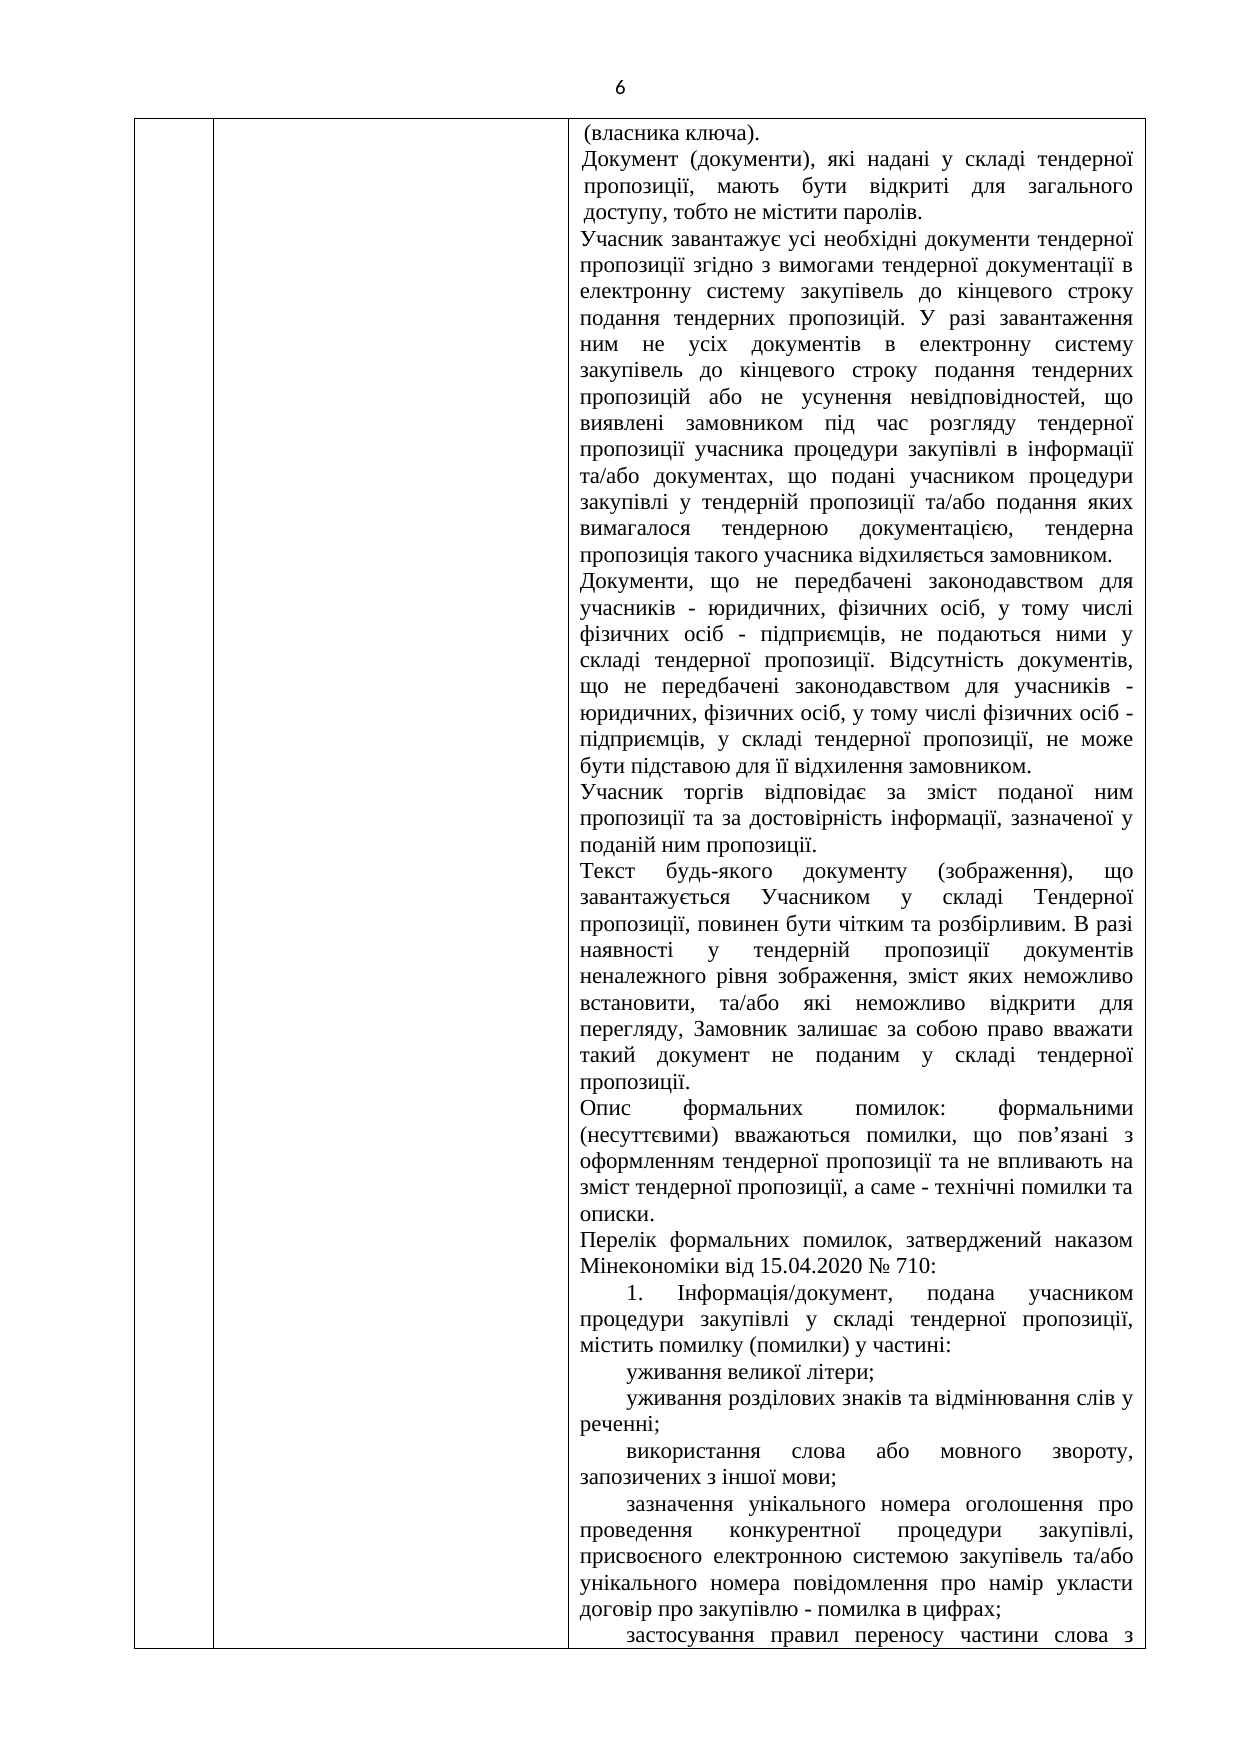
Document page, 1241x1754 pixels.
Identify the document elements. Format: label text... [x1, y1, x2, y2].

table_cell [135, 119, 213, 1648]
table_cell Тендерна пропозиція подається в електронній формі через електронну систему закупівель шляхом заповнення електронних форм з окремими полями, у яких зазначається інформація про ціну, інші критерії оцінки (у разі їх встановлення замовником), інформація від учасника процедури закупівлі про його відповідність кваліфікаційним (кваліфікаційному) критеріям (у разі їх (його) встановлення, наявність/відсутність підстав, установлених у пункті 47 цих особливостей і в тендерній документації, та шляхом завантаження необхідних документів, що вимагаються замовником у тендерній документації, та шляхом завантаження: - Інформації та документів на підтвердження відповідності технічним якісним та кількісним характеристикам предмета закупівлі, у відповідності до вимог, викладених відповідно до додатку №1 тендерної документації. - Форма тендерної пропозиції - згідно додатку №2 до тендерної документації. - Інформації та документів, що підтверджують відповідність учасника кваліфікаційним критеріям відповідно до додатку №3 тендерної документації. - Інформації щодо підтвердження відсутності підстав для відмови в участі у процедурі закупівлі, визначених пунктом 47 Особливостей у відповідності до вимог, викладених у додатку №3 тендерної документації. - Документів, що підтверджують повноваження відповідної особи або представника учасника процедури закупівлі щодо підпису документів тендерної пропозиції (у разі підписання пропозиції керівником організації -учасника: протокол зборів засновників про призначення директора, президента, голови правління тощо та/або розпорядчий документ про призначення керівника, та/або виписка (витяг) із зазначених документів; у разі підписання документів пропозиції іншою особою: довіреність та/або доручення, та/або інший документ, що підтверджує повноваження посадової особи учасника на підписання документів; у разі, якщо учасником є фізична особа, або фізична особа-підприємець: копія паспорта. - Інших документів та інформації, що визначені тендерною документацією та додатками до неї. - У разі, якщо тендерна пропозиція подається об’єднанням учасників, надається документ про створення такого об’єднання. Рекомендується документи у складі пропозиції Учасника надавати у тій послідовності, в якій вони наведені у тендерній документації замовника, а також надавати окремим файлом кожний документ, що іменується відповідно до змісту документа. Тендерна документація може містити правила зазначення в договорі про закупівлю грошового еквівалента в національній чи іноземній валюті за офіційним курсом, установленим Національним банком станом на дату розкриття тендерних пропозицій. Кожен учасник має право подати тільки одну тендерну пропозицію (у тому числі до визначеної в тендерній документації частини предмета закупівлі (лота)). Всі визначені цією тендерною документацією документи тендерної пропозиції завантажуються в електронну систему закупівель у вигляді скан-копій придатних для машинозчитування (файли з розширенням «..pdf.» тощо) зміст та вигляд яких повинен відповідати оригіналам відповідних документів, згідно яких виготовляються такі скан-копії. Під час використання електронної системи закупівель з метою подання тендерних пропозицій та їх оцінки документи та дані створюються та подаються з урахуванням вимог законів України "Про електронні документи та електронний документообіг" та "Про електронні довірчі послуги", тобто тендерна пропозиція у будь-якому випадку повинна містити накладений удосконалений електронний підпис (УЕП) або кваліфікований електронний підпис (КЕП) учасника/уповноваженої особи учасника процедури закупівлі, повноваження якої щодо підпису документів тендерної пропозиції підтверджуються відповідно до поданих документів. Учасник несе відповідальність за достовірність наданої інформації в своїй пропозиції. Замовник перевіряє КЕП/УЕП учасника на сайті центрального засвідчувального органу за посиланням https://czo.gov.ua/verify. Під час перевірки КЕП/УЕП повинні відображатися: прізвище та ініціали особи, уповноваженої на підписання тендерної пропозиції (власника ключа). Документ (документи), які надані у складі тендерної пропозиції, мають бути відкриті для загального доступу, тобто не містити паролів. Учасник завантажує усі необхідні документи тендерної пропозиції згідно з вимогами тендерної документації в електронну систему закупівель до кінцевого строку подання тендерних пропозицій. У разі завантаження ним не усіх документів в електронну систему закупівель до кінцевого строку подання тендерних пропозицій або не усунення невідповідностей, що виявлені замовником під час розгляду тендерної пропозиції учасника процедури закупівлі в інформації та/або документах, що подані учасником процедури закупівлі у тендерній пропозиції та/або подання яких вимагалося тендерною документацією, тендерна пропозиція такого учасника відхиляється замовником. Документи, що не передбачені законодавством для учасників - юридичних, фізичних осіб, у тому числі фізичних осіб - підприємців, не подаються ними у складі тендерної пропозиції. Відсутність документів, що не передбачені законодавством для учасників - юридичних, фізичних осіб, у тому числі фізичних осіб - підприємців, у складі тендерної пропозиції, не може бути підставою для її відхилення замовником. Учасник торгів відповідає за зміст поданої ним пропозиції та за достовірність інформації, зазначеної у поданій ним пропозиції. Текст будь-якого документу (зображення), що завантажується Учасником у складі Тендерної пропозиції, повинен бути чітким та розбірливим. В разі наявності у тендерній пропозиції документів неналежного рівня зображення, зміст яких неможливо встановити, та/або які неможливо відкрити для перегляду, Замовник залишає за собою право вважати такий документ не поданим у складі тендерної пропозиції. Опис формальних помилок: формальними (несуттєвими) вважаються помилки, що пов’язані з оформленням тендерної пропозиції та не впливають на зміст тендерної пропозиції, а саме - технічні помилки та описки. Перелік формальних помилок, затверджений наказом Мінекономіки від 15.04.2020 № 710: 1. Інформація/документ, подана учасником процедури закупівлі у складі тендерної пропозиції, містить помилку (помилки) у частині: уживання великої літери; уживання розділових знаків та відмінювання слів у реченні; використання слова або мовного звороту, запозичених з іншої мови; зазначення унікального номера оголошення про проведення конкурентної процедури закупівлі, присвоєного електронною системою закупівель та/або унікального номера повідомлення про намір укласти договір про закупівлю - помилка в цифрах; застосування правил переносу частини слова з рядка в рядок; написання слів разом та/або окремо, та/або через дефіс; нумерації сторінок/аркушів (у тому числі кілька сторінок/аркушів мають однаковий номер, пропущені номери окремих сторінок/аркушів, немає нумерації сторінок/аркушів, нумерація сторінок/аркушів не відповідає переліку, зазначеному в документі). 2. Помилка, зроблена учасником процедури закупівлі під час оформлення тексту документа/унесення інформації в окремі поля електронної форми тендерної пропозиції (у тому числі комп'ютерна коректура, заміна літери (літер) та/або цифри (цифр), переставлення літер (цифр) місцями, пропуск літер (цифр), повторення слів, немає пропуску між словами, заокруглення числа), що не впливає на ціну тендерної пропозиції учасника процедури закупівлі та не призводить до її спотворення та/або не стосується характеристики предмета закупівлі, кваліфікаційних критеріїв до учасника процедури закупівлі. 3. Невірна назва документа (документів), що подається учасником процедури закупівлі у складі тендерної пропозиції, зміст якого відповідає вимогам, визначеним замовником у тендерній документації. 4. Окрема сторінка (сторінки) копії документа (документів) не завірена підписом та/або печаткою учасника процедури закупівлі (у разі її використання). 5. У складі тендерної пропозиції немає документа (документів), на який посилається учасник процедури закупівлі у своїй тендерній пропозиції, при цьому замовником не вимагається подання такого документа в тендерній документації. 6. Подання документа (документів) учасником процедури закупівлі у складі тендерної пропозиції, що не містить власноручного підпису уповноваженої особи учасника процедури закупівлі, якщо на цей документ (документи) накладено її кваліфікований електронний підпис. 7. Подання документа (документів) учасником процедури закупівлі у складі тендерної пропозиції, що складений у довільній формі та не містить вихідного номера. 8. Подання документа учасником процедури закупівлі у складі тендерної пропозиції, що є сканованою копією оригіналу документа/електронного документа. 9. Подання документа учасником процедури закупівлі у складі тендерної пропозиції, який засвідчений підписом уповноваженої особи учасника процедури закупівлі та додатково містить підпис (візу) особи, повноваження якої учасником процедури закупівлі не підтверджені (наприклад, переклад документа завізований перекладачем тощо). 10. Подання документа (документів) учасником процедури закупівлі у складі тендерної пропозиції, що містить (містять) застарілу інформацію про назву вулиці, міста, найменування юридичної особи тощо, у зв'язку з тим, що такі назва, найменування були змінені відповідно до законодавства після того, як відповідний документ (документи) був (були) поданий (подані). 11. Подання документа (документів) учасником процедури закупівлі у складі тендерної пропозиції, в якому позиція цифри (цифр) у сумі є некоректною, при цьому сума, що зазначена прописом, є правильною. 12. Подання документа (документів) учасником процедури закупівлі у складі тендерної пропозиції в форматі, що відрізняється від формату, який вимагається замовником у тендерній документації, при цьому такий формат документа забезпечує можливість його перегляду. Допущення учасниками у тендерній пропозиції таких вищевказаних формальних помилок не призведе до відхилення їх тендерних пропозицій. Приклади формальних помилок. До формальних (несуттєвих) помилок можуть бути віднесені такі помилки: - не завірення окремої сторінки (сторінок) підписом та/або печаткою (за наявності) учасника торгів; - неправильне (неповне) завірення та/або не завірення учасником копії документа згідно з вимогами цієї документації. - орфографічні помилки та механічні описки в словах та словосполученнях, що зазначені в документах, які підготовлені безпосередньо учасником та надані у складі пропозиції. - відсутність нумерації сторінок пропозиції; - відсутність підпису уповноваженої посадової особи учасника процедури закупівлі, а також відбитку печатки на окремих документах у складі пропозиції; - технічні помилки та описки. Наприклад: зазначення в довідці русизмів, сленгових слів або технічних помилок; - зазначення неправильної назви документа, що підготовлений безпосередньо учасником, у разі якщо зміст такого документа повністю відповідає вимогам цієї документації. Наприклад: замість вимоги надати довідку в довільній формі учасник надав лист-пояснення; - зазначення неповного переліку інформації в певному документі, усупереч вимогам документації, у разі якщо така інформація повністю відображена в іншому документі, що наданий у складі тендерної пропозиції учасника. Наприклад: у відомостях про учасника не зазначено розрахункового рахунка, відкритого в банківській установі, проте вся інформація про відкритий рахунок зазначена на фірмовому бланку документів учасник.: [569, 119, 1145, 1648]
table_cell [214, 119, 568, 1648]
